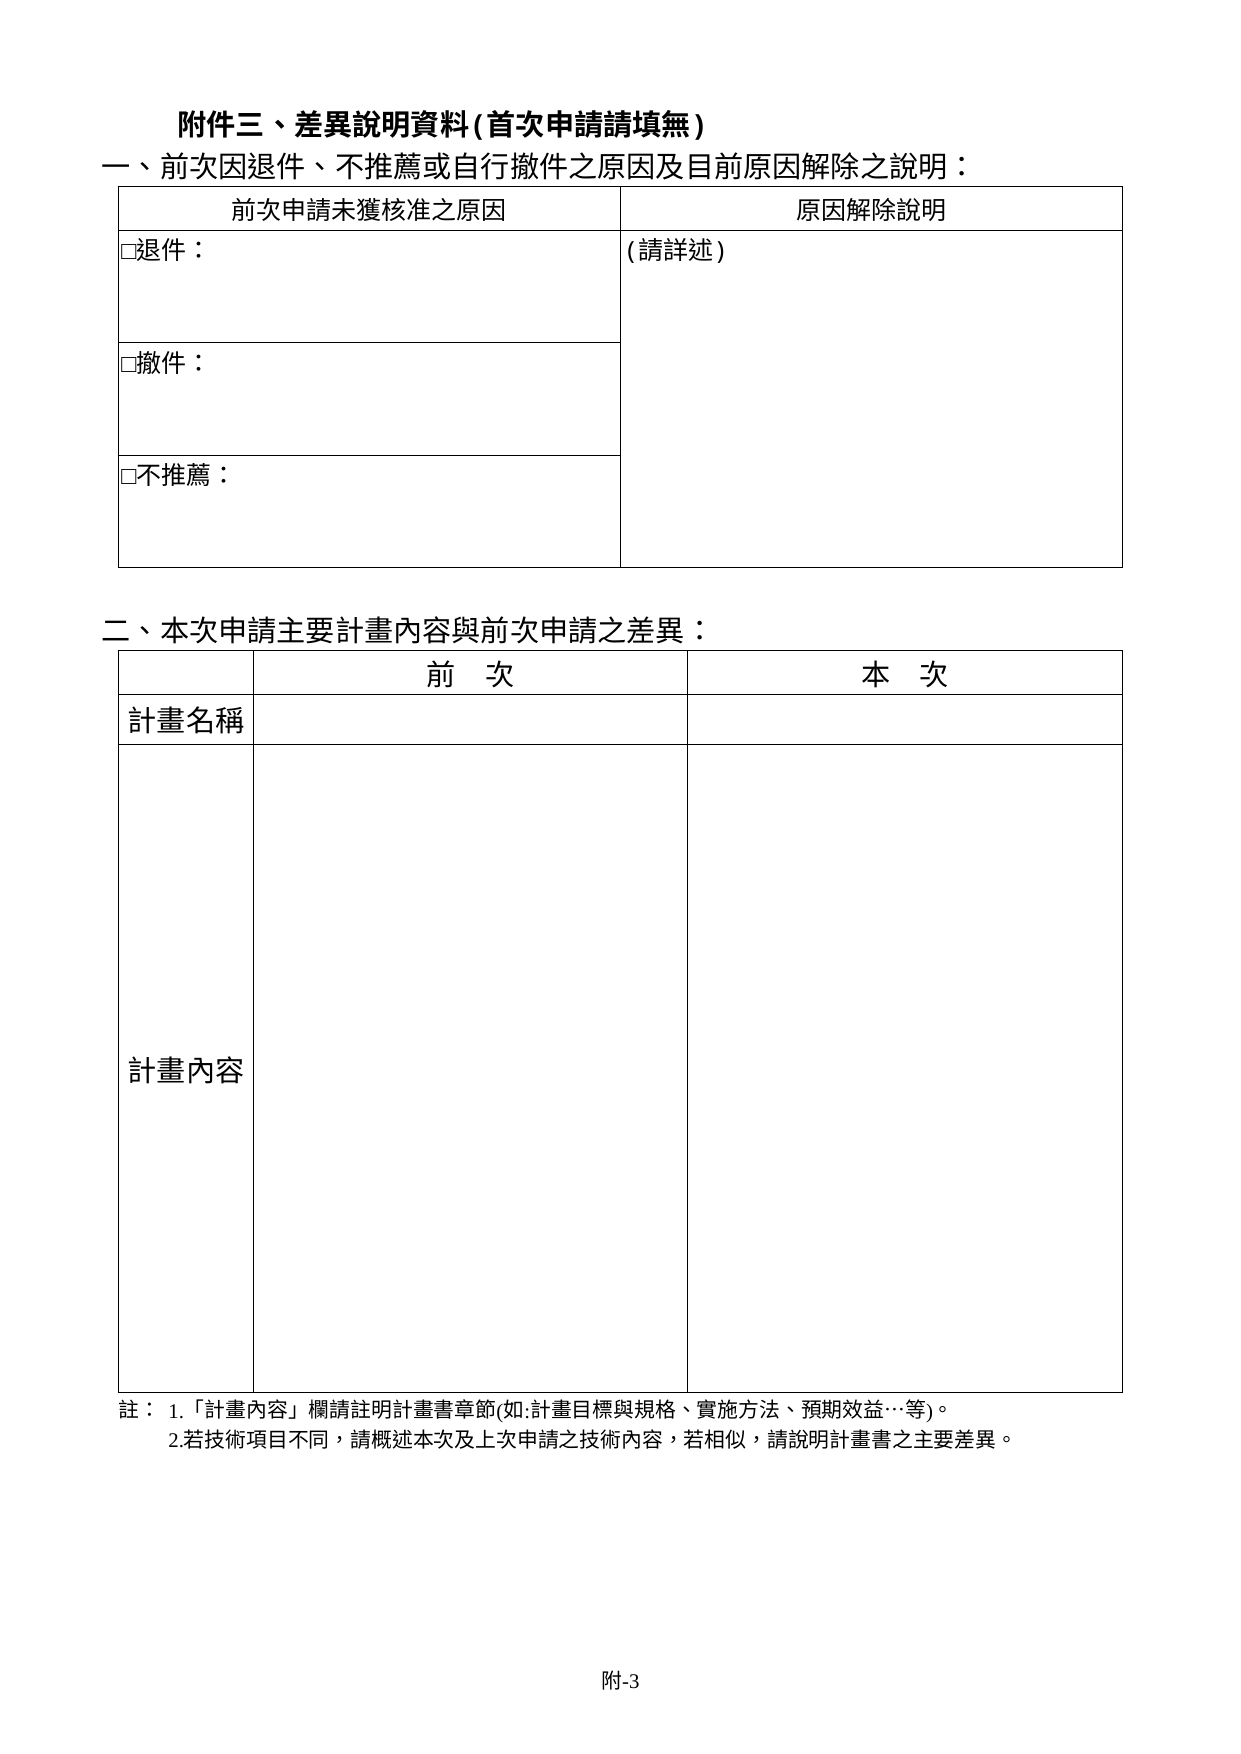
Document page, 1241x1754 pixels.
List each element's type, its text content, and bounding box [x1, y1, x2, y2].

table_cell [688, 745, 1122, 1392]
table_cell [254, 745, 687, 1392]
table_cell [688, 695, 1122, 744]
table_cell 計畫內容 [119, 745, 253, 1392]
table_cell [254, 695, 687, 744]
text 2.若技術項目不同，請概述本次及上次申請之技術內容，若相似，請說明計畫書之主要差異。 [118, 1423, 1122, 1453]
text 註： 1.「計畫內容」欄請註明計畫書章節(如:計畫目標與規格、實施方法、預期效益…等)。 [118, 1393, 1163, 1423]
table_header [119, 651, 253, 694]
table_header 前次申請未獲核准之原因 [119, 187, 620, 230]
text 一、前次因退件、不推薦或自行撤件之原因及目前原因解除之說明： [101, 143, 1122, 186]
table_cell □撤件： [119, 343, 620, 455]
table_cell □退件： [119, 231, 620, 342]
text 二、本次申請主要計畫內容與前次申請之差異： [101, 608, 1122, 650]
table_cell (請詳述) [621, 231, 1122, 567]
table_cell 計畫名稱 [119, 695, 253, 744]
table_header 本 次 [688, 651, 1122, 694]
subtitle 附件三、差異說明資料(首次申請請填無) [177, 101, 1122, 143]
table_header 原因解除說明 [621, 187, 1122, 230]
table_cell □不推薦： [119, 456, 620, 567]
table_header 前 次 [254, 651, 687, 694]
